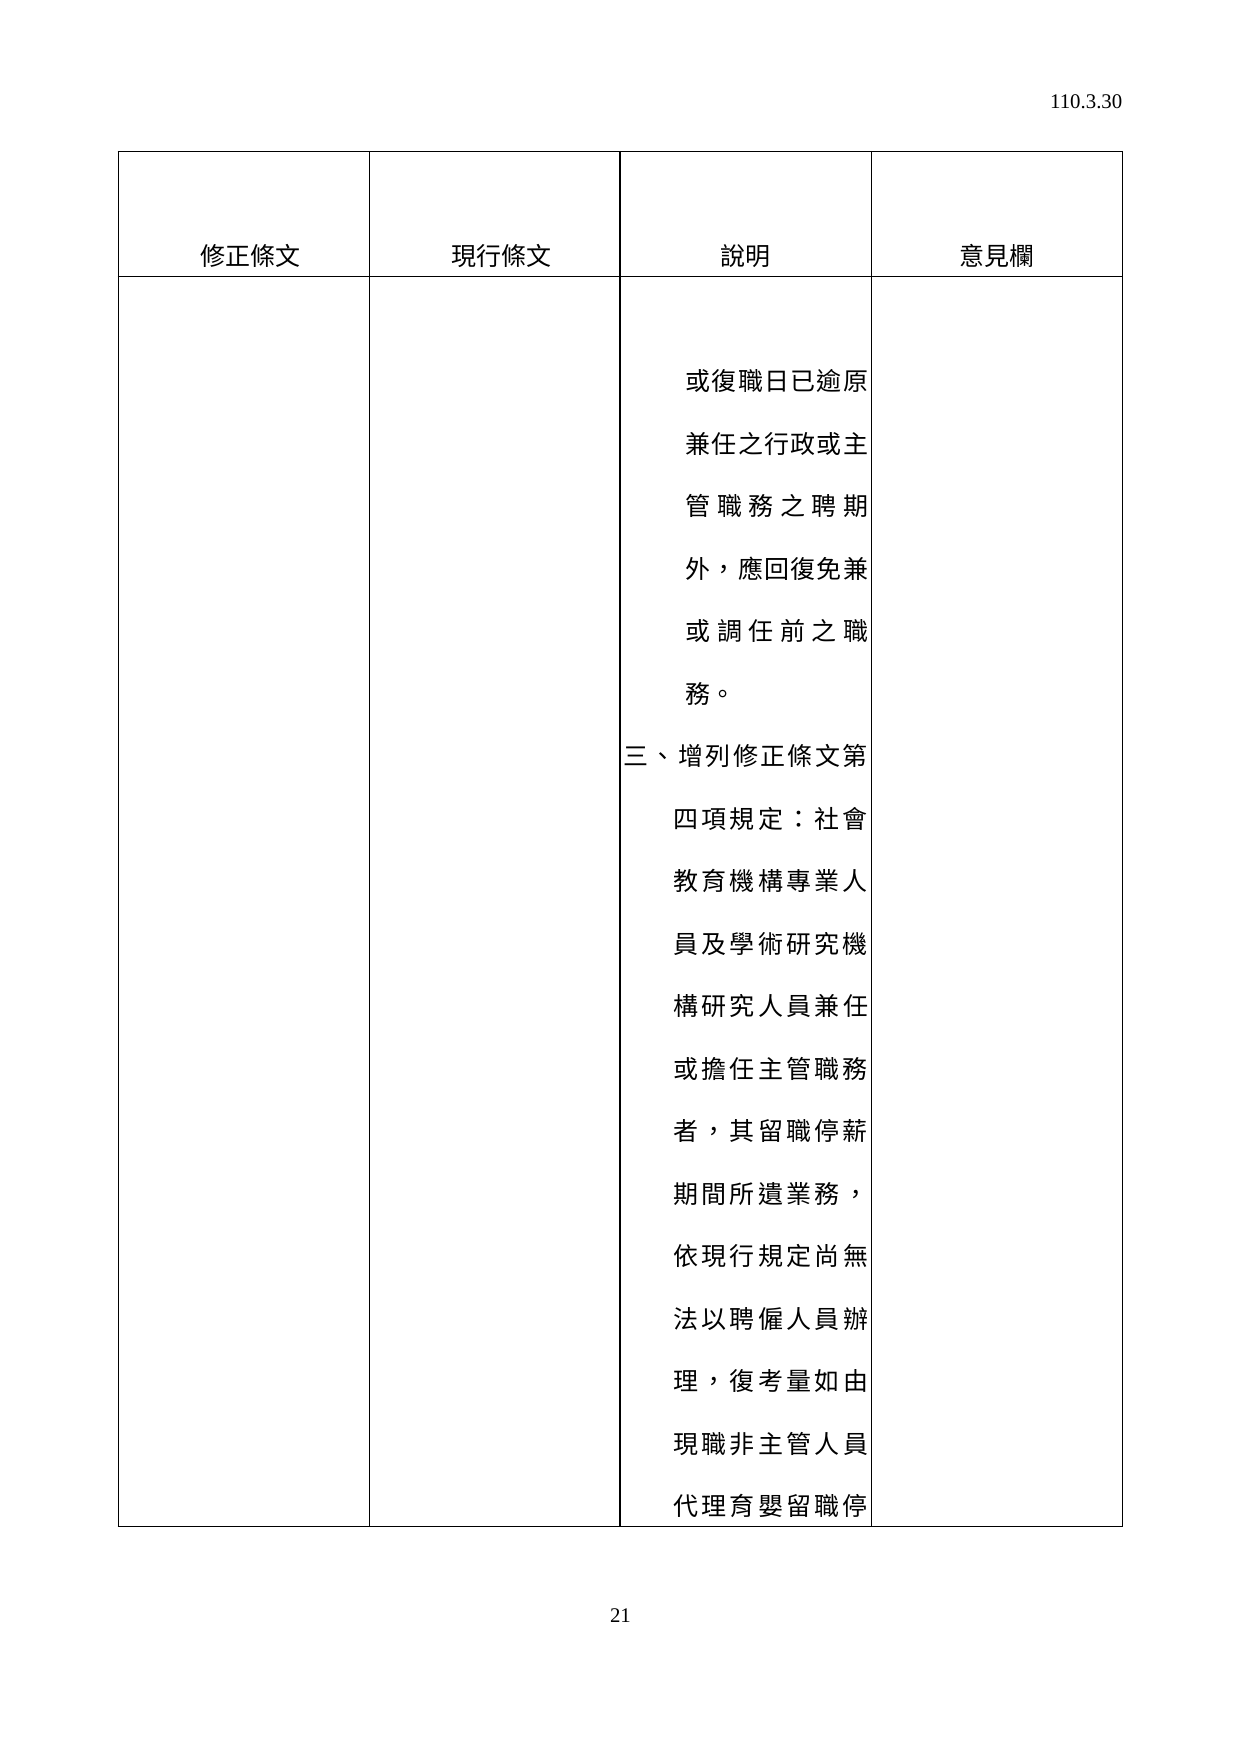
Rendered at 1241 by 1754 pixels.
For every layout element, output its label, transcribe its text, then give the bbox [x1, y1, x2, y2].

table_cell 或復職日已逾原兼任之行政或主管職務之聘期外，應回復免兼或調任前之職務。 三、增列修正條文第四項規定：社會教育機構專業人員及學術研究機構研究人員兼任或擔任主管職務者，其留職停薪期間所遺業務，依現行規定尚無法以聘僱人員辦理，復考量如由現職非主管人員代理育嬰留職停 [621, 277, 871, 1526]
table_cell [872, 277, 1122, 1526]
table_cell [370, 277, 619, 1526]
table_header 意見欄 [872, 152, 1122, 276]
table_cell [119, 277, 369, 1526]
table_header 修正條文 [119, 152, 369, 276]
table_header 說明 [621, 152, 871, 276]
table_header 現行條文 [370, 152, 619, 276]
